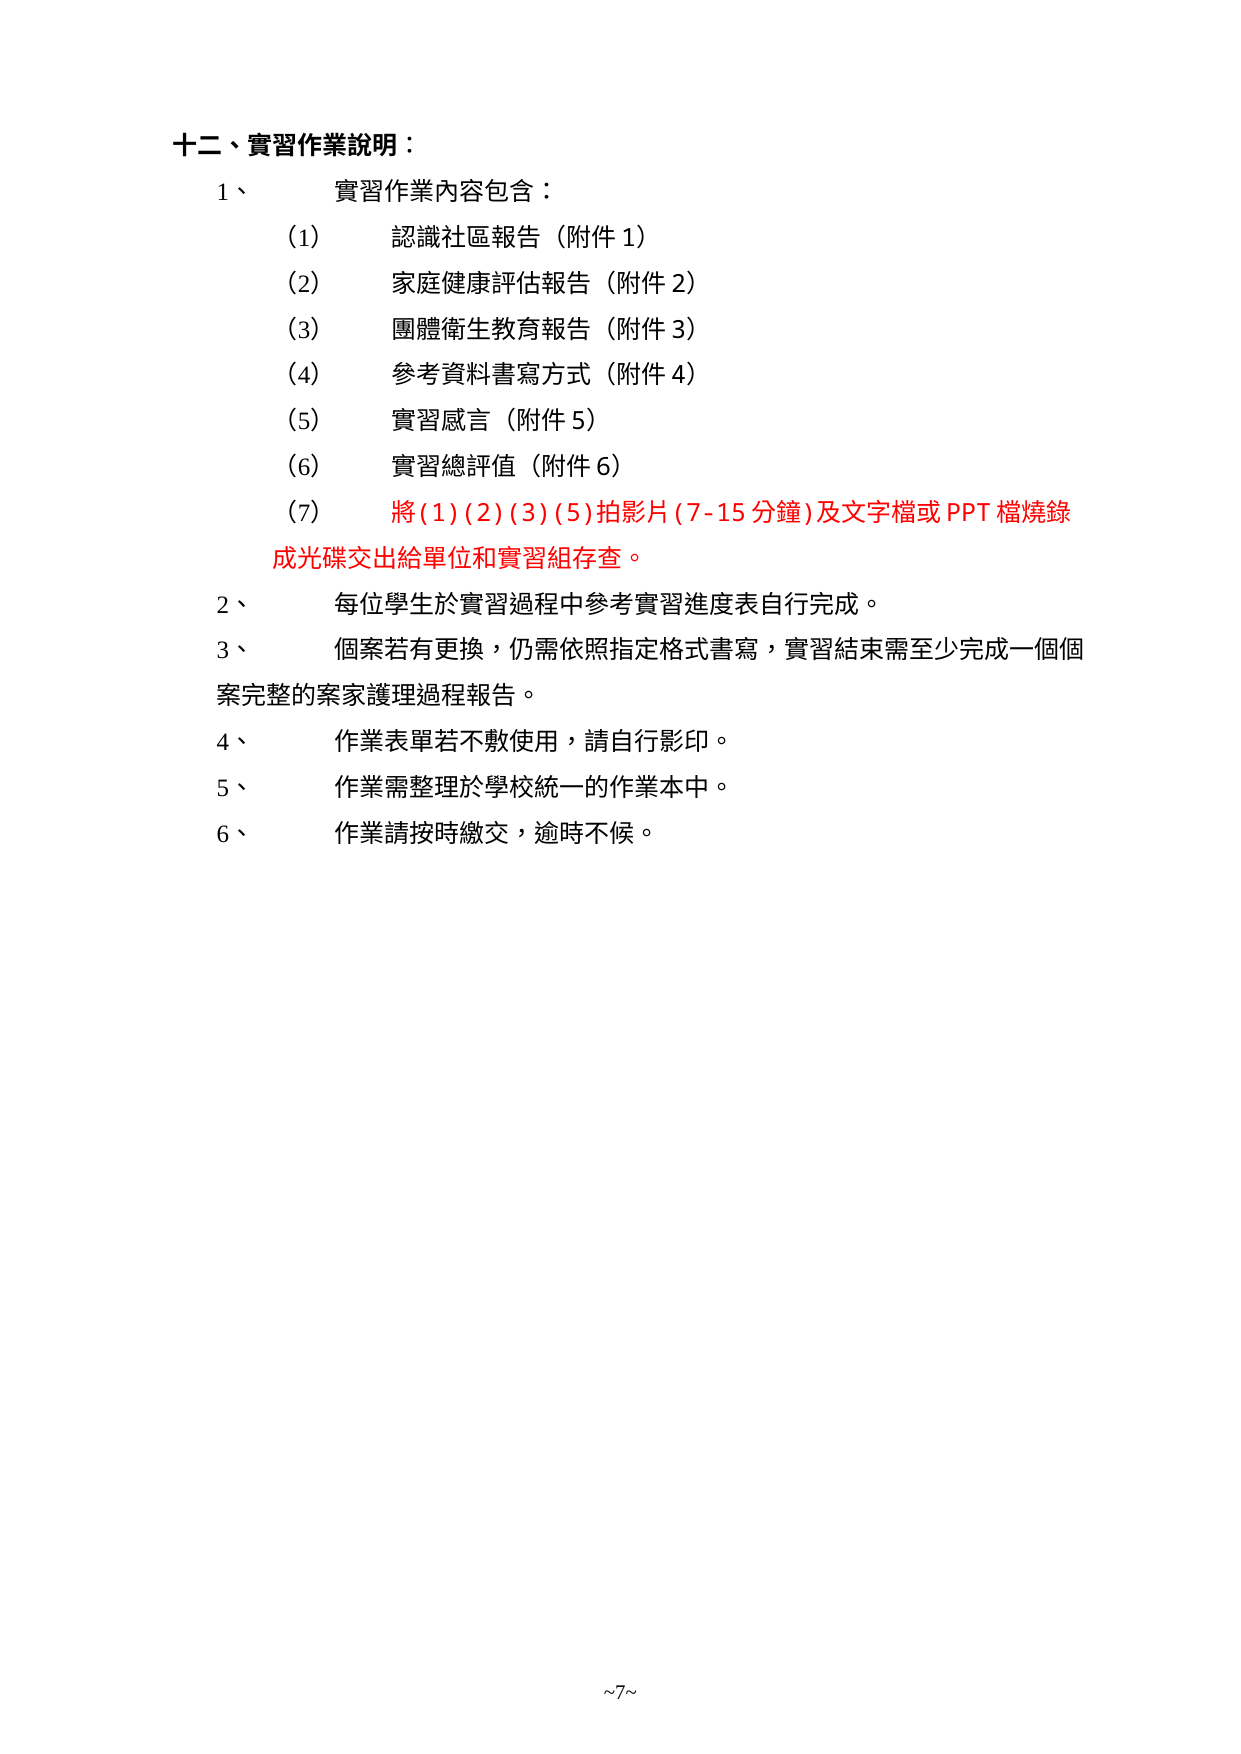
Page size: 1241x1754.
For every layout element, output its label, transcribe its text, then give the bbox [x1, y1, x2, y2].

list 認識社區報告（附件1） [273, 210, 1092, 256]
list 將(1)(2)(3)(5)拍影片(7-15分鐘)及文字檔或PPT檔燒錄成光碟交出給單位和實習組存查。 [273, 485, 1092, 576]
list 實習感言（附件5） [273, 393, 1092, 439]
list 參考資料書寫方式（附件4） [273, 347, 1092, 393]
list 家庭健康評估報告（附件2） [273, 256, 1092, 301]
list 實習作業內容包含： [216, 164, 1092, 210]
list 每位學生於實習過程中參考實習進度表自行完成。 [216, 576, 1092, 622]
text 十二、實習作業說明： [173, 118, 1092, 164]
list 作業需整理於學校統一的作業本中。 [216, 760, 1092, 806]
list 實習總評值（附件6） [273, 439, 1092, 485]
list 個案若有更換，仍需依照指定格式書寫，實習結束需至少完成一個個案完整的案家護理過程報告。 [216, 622, 1092, 714]
list 作業表單若不敷使用，請自行影印。 [216, 714, 1092, 760]
list 作業請按時繳交，逾時不候。 [216, 806, 1092, 851]
list 團體衛生教育報告（附件3） [273, 301, 1092, 347]
